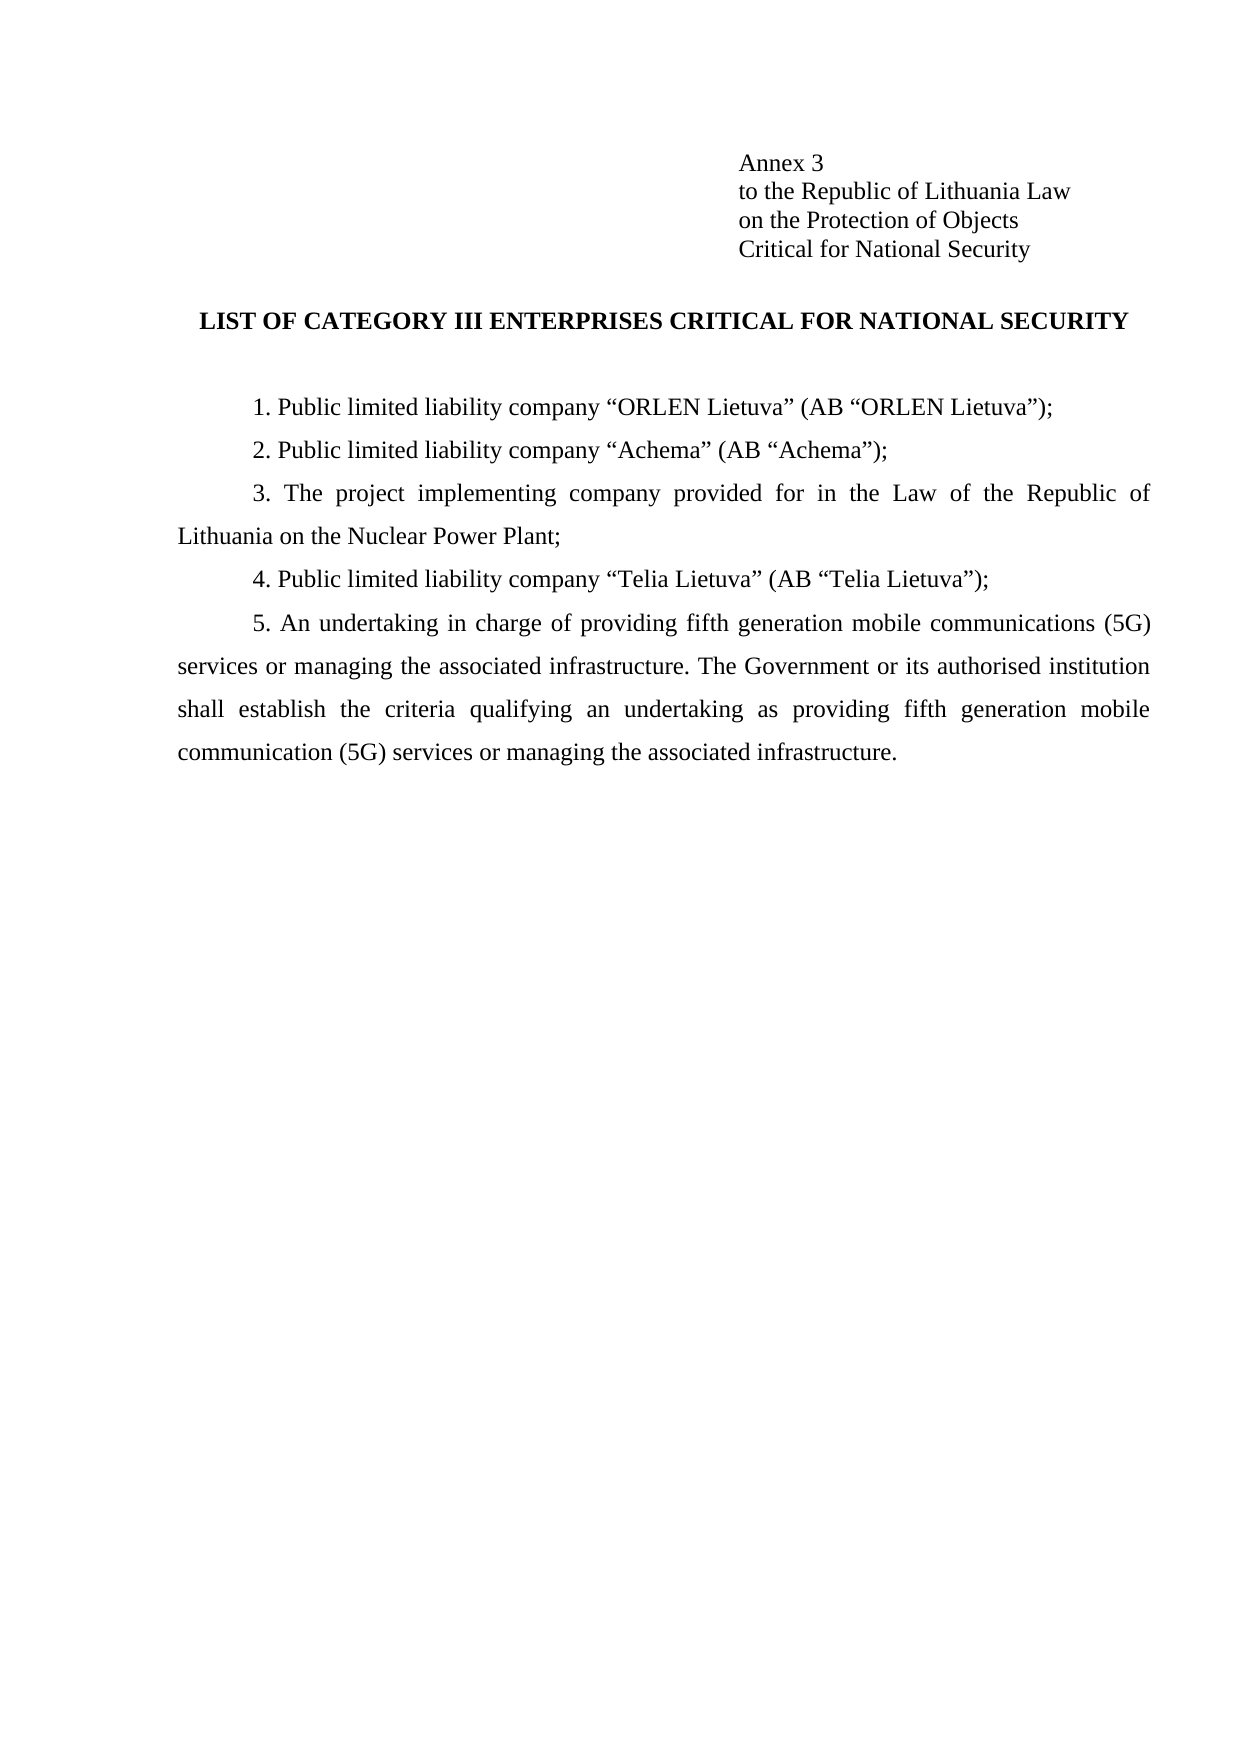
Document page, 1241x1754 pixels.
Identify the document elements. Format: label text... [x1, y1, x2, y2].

text 1. Public limited liability company “ORLEN Lietuva” (AB “ORLEN Lietuva”); [177, 392, 1152, 421]
text on the Protection of Objects [177, 205, 1152, 234]
text 4. Public limited liability company “Telia Lietuva” (AB “Telia Lietuva”); [177, 564, 1152, 593]
text LIST OF CATEGORY III ENTERPRISES CRITICAL FOR NATIONAL SECURITY [177, 306, 1152, 334]
text Critical for National Security [177, 234, 1152, 263]
text Annex 3 [177, 148, 1152, 176]
text to the Republic of Lithuania Law [177, 176, 1152, 205]
text 2. Public limited liability company “Achema” (AB “Achema”); [177, 435, 1152, 464]
text 3. The project implementing company provided for in the Law of the Republic of Lithuania on the Nuclear Power Plant; [177, 478, 1152, 550]
text 5. An undertaking in charge of providing fifth generation mobile communications (5G) services or managing the associated infrastructure. The Government or its authorised institution shall establish the criteria qualifying an undertaking as providing fifth generation mobile communication (5G) services or managing the associated infrastructure. [177, 608, 1152, 766]
